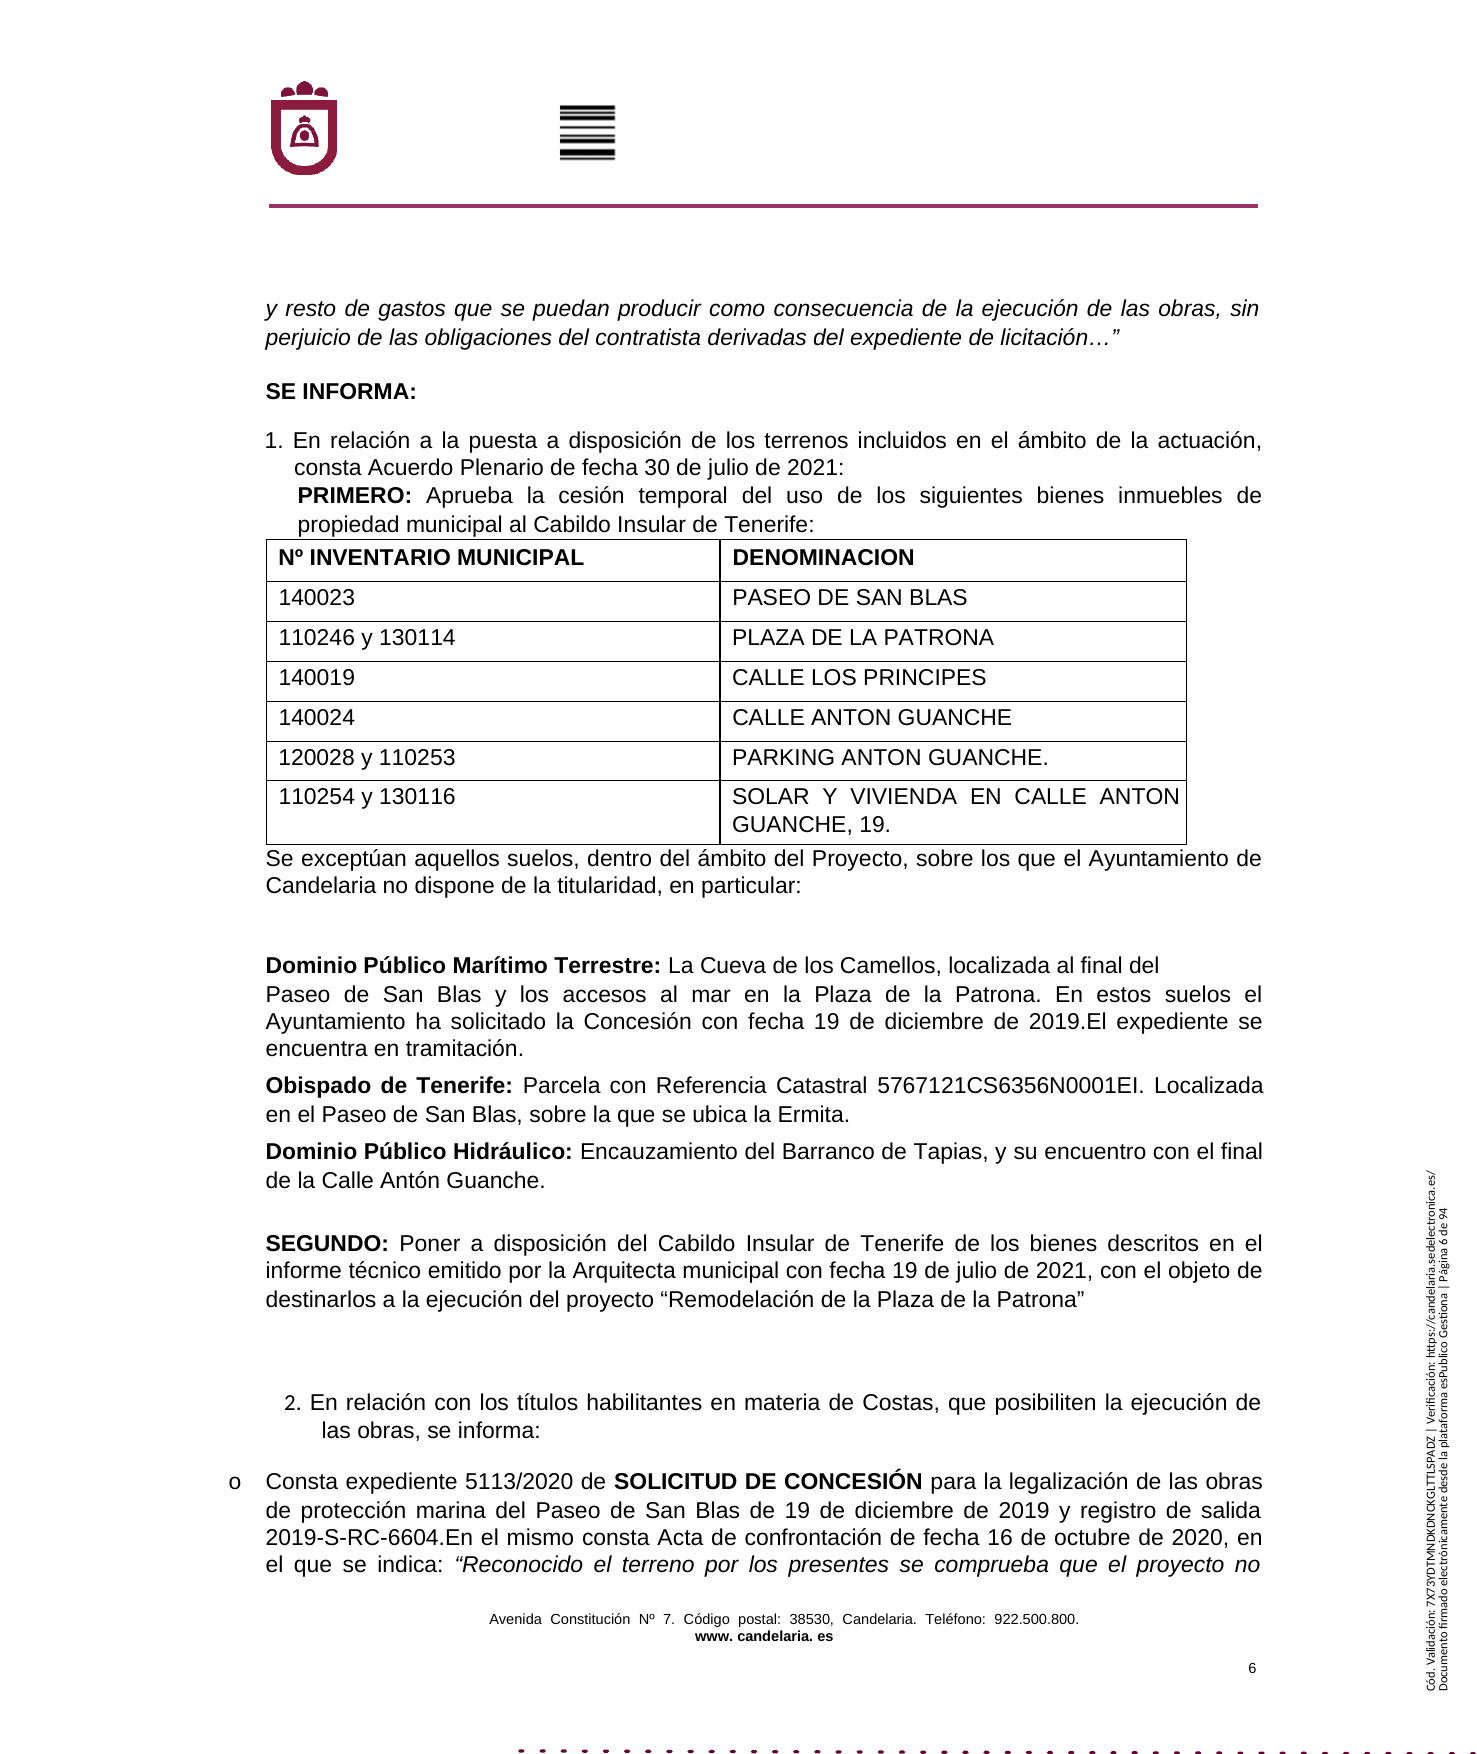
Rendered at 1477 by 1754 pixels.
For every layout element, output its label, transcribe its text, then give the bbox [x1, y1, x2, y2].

text Dominio Público Marítimo Terrestre: La Cueva de los Camellos, localizada al final del [265, 950, 1263, 979]
text Se exceptúan aquellos suelos, dentro del ámbito del Proyecto, sobre los que el Ayuntamiento de Candelaria no dispone de la titularidad, en particular: [265, 845, 1263, 899]
text SE INFORMA: [265, 376, 1263, 405]
text y resto de gastos que se puedan producir como consecuencia de la ejecución de las obras, sin perjuicio de las obligaciones del contratista derivadas del expediente de licitación…” [265, 295, 1263, 351]
table_cell 140019 [267, 662, 719, 701]
table_cell 140024 [267, 702, 719, 741]
text Dominio Público Hidráulico: Encauzamiento del Barranco de Tapias, y su encuentro con el final de la Calle Antón Guanche. [265, 1138, 1263, 1194]
table_cell SOLAR Y VIVIENDA EN CALLE ANTON GUANCHE, 19. [721, 781, 1186, 844]
text SEGUNDO: Poner a disposición del Cabildo Insular de Tenerife de los bienes descritos en el informe técnico emitido por la Arquitecta municipal con fecha 19 de julio de 2021, con el objeto de destinarlos a la ejecución del proyecto “Remodelación de la Plaza de la Patrona” [265, 1230, 1263, 1313]
text 1. En relación a la puesta a disposición de los terrenos incluidos en el ámbito de la actuación, consta Acuerdo Plenario de fecha 30 de julio de 2021: [264, 427, 1263, 480]
text PRIMERO: Aprueba la cesión temporal del uso de los siguientes bienes inmuebles de propiedad municipal al Cabildo Insular de Tenerife: [297, 482, 1263, 537]
table_cell 110246 y 130114 [267, 622, 719, 661]
table_cell 110254 y 130116 [267, 781, 719, 844]
list Consta expediente 5113/2020 de SOLICITUD DE CONCESIÓN para la legalización de las obras de protección marina del Paseo de San Blas de 19 de diciembre de 2019 y registro de salida 2019-S-RC-6604.En el mismo consta Acta de confrontación de fecha 16 de octubre de 2020, en el que se indica: “Reconocido el terreno por los presentes se comprueba que el proyecto no [228, 1468, 1263, 1577]
table_cell CALLE LOS PRINCIPES [721, 662, 1186, 701]
table_cell 140023 [267, 582, 719, 621]
text Obispado de Tenerife: Parcela con Referencia Catastral 5767121CS6356N0001EI. Localizada en el Paseo de San Blas, sobre la que se ubica la Ermita. [265, 1072, 1263, 1128]
table_cell CALLE ANTON GUANCHE [721, 702, 1186, 741]
table_cell PARKING ANTON GUANCHE. [721, 742, 1186, 780]
table_cell PLAZA DE LA PATRONA [721, 622, 1186, 661]
table_cell 120028 y 110253 [267, 742, 719, 780]
text 2. En relación con los títulos habilitantes en materia de Costas, que posibiliten la ejecución de las obras, se informa: [284, 1388, 1263, 1444]
table_header DENOMINACION [721, 540, 1186, 581]
table_header Nº INVENTARIO MUNICIPAL [267, 540, 719, 581]
table_cell PASEO DE SAN BLAS [721, 582, 1186, 621]
text Paseo de San Blas y los accesos al mar en la Plaza de la Patrona. En estos suelos el Ayuntamiento ha solicitado la Concesión con fecha 19 de diciembre de 2019.El expediente se encuentra en tramitación. [265, 981, 1263, 1061]
